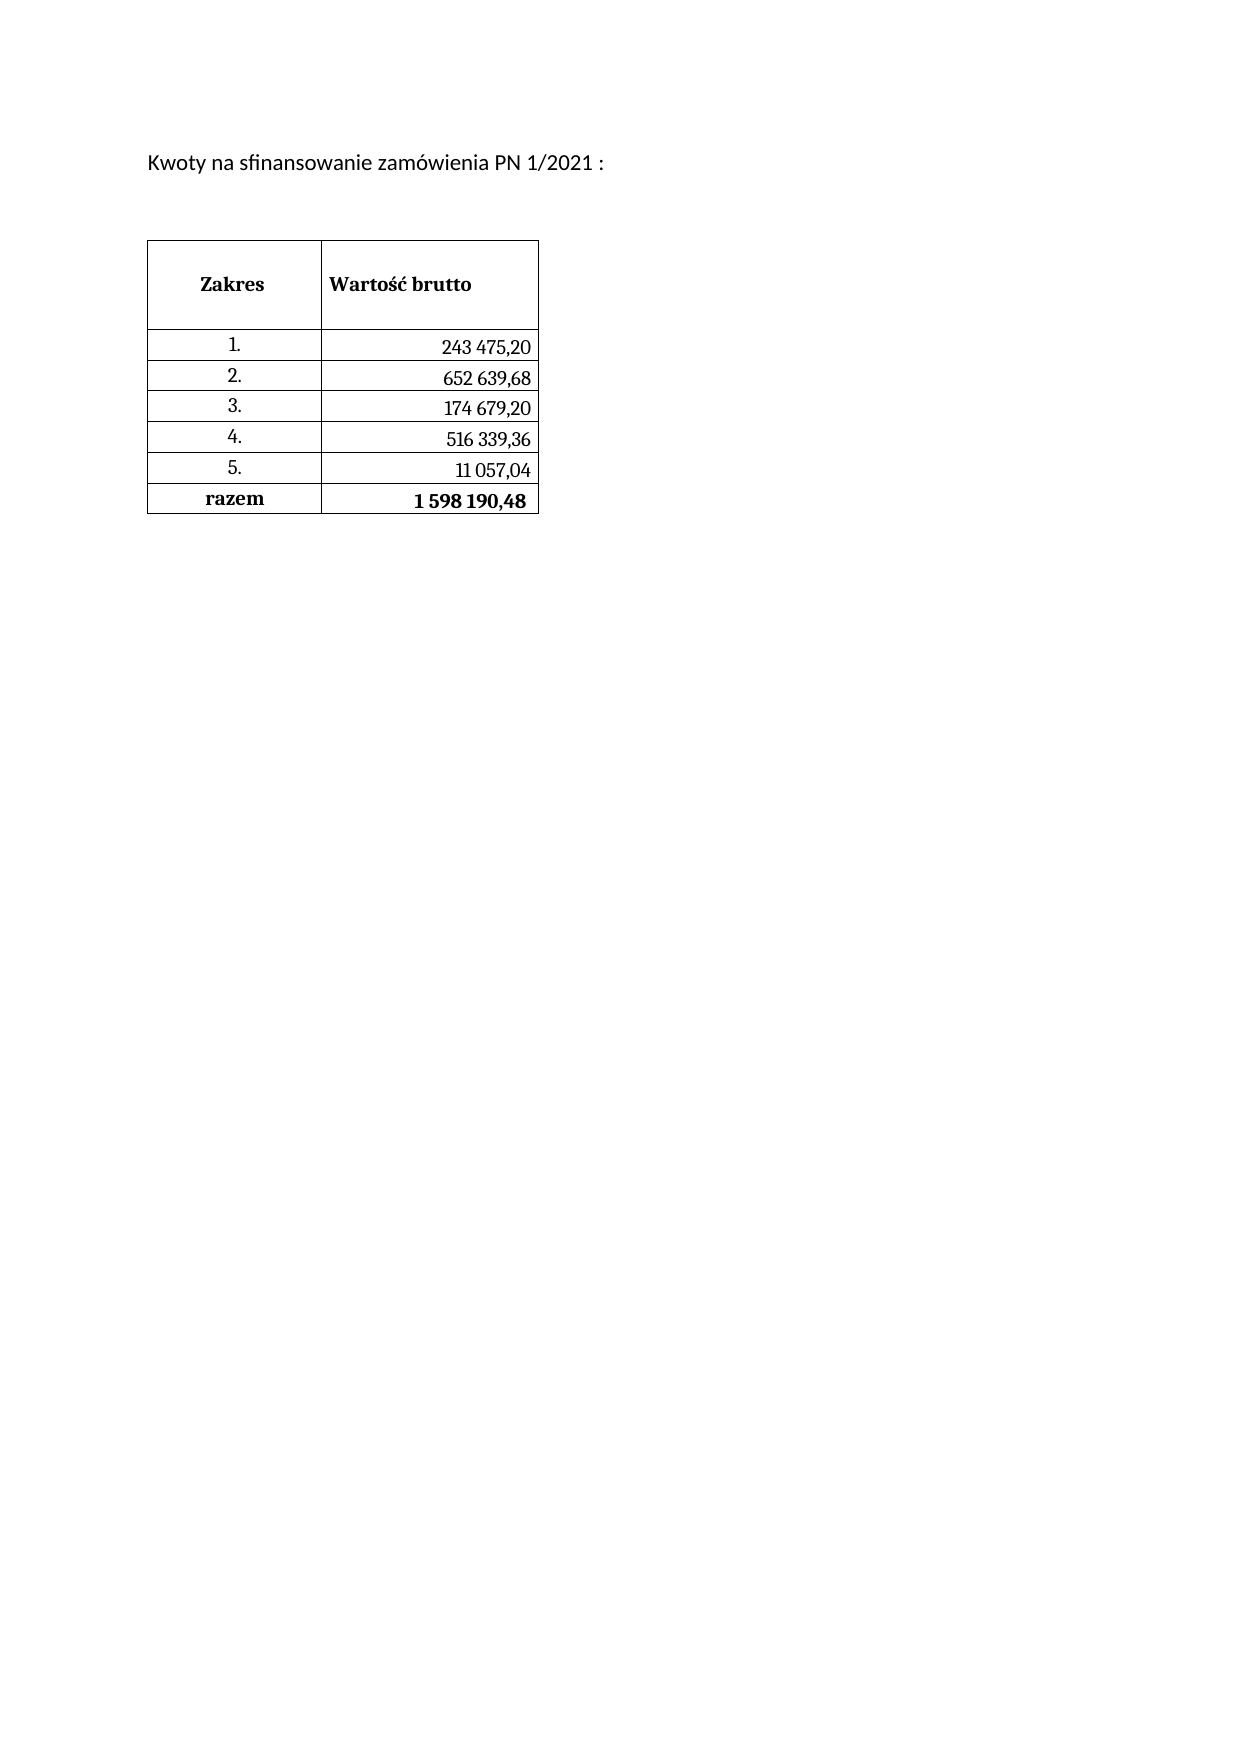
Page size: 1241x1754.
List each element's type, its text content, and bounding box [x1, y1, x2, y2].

table_cell 1 598 190,48 [322, 484, 538, 513]
table_cell 3. [148, 391, 321, 421]
table_cell 652 639,68 [322, 361, 538, 390]
table_cell 4. [148, 422, 321, 452]
table_header Wartość brutto [322, 241, 538, 329]
table_cell 174 679,20 [322, 391, 538, 421]
table_header Zakres [148, 241, 321, 329]
table_cell 2. [148, 361, 321, 390]
text Kwoty na sfinansowanie zamówienia PN 1/2021 : [148, 148, 1093, 176]
table_cell 516 339,36 [322, 422, 538, 452]
table_cell 11 057,04 [322, 453, 538, 482]
table_cell 1. [148, 330, 321, 359]
table_cell 5. [148, 453, 321, 482]
table_cell razem [148, 484, 321, 513]
table_cell 243 475,20 [322, 330, 538, 359]
